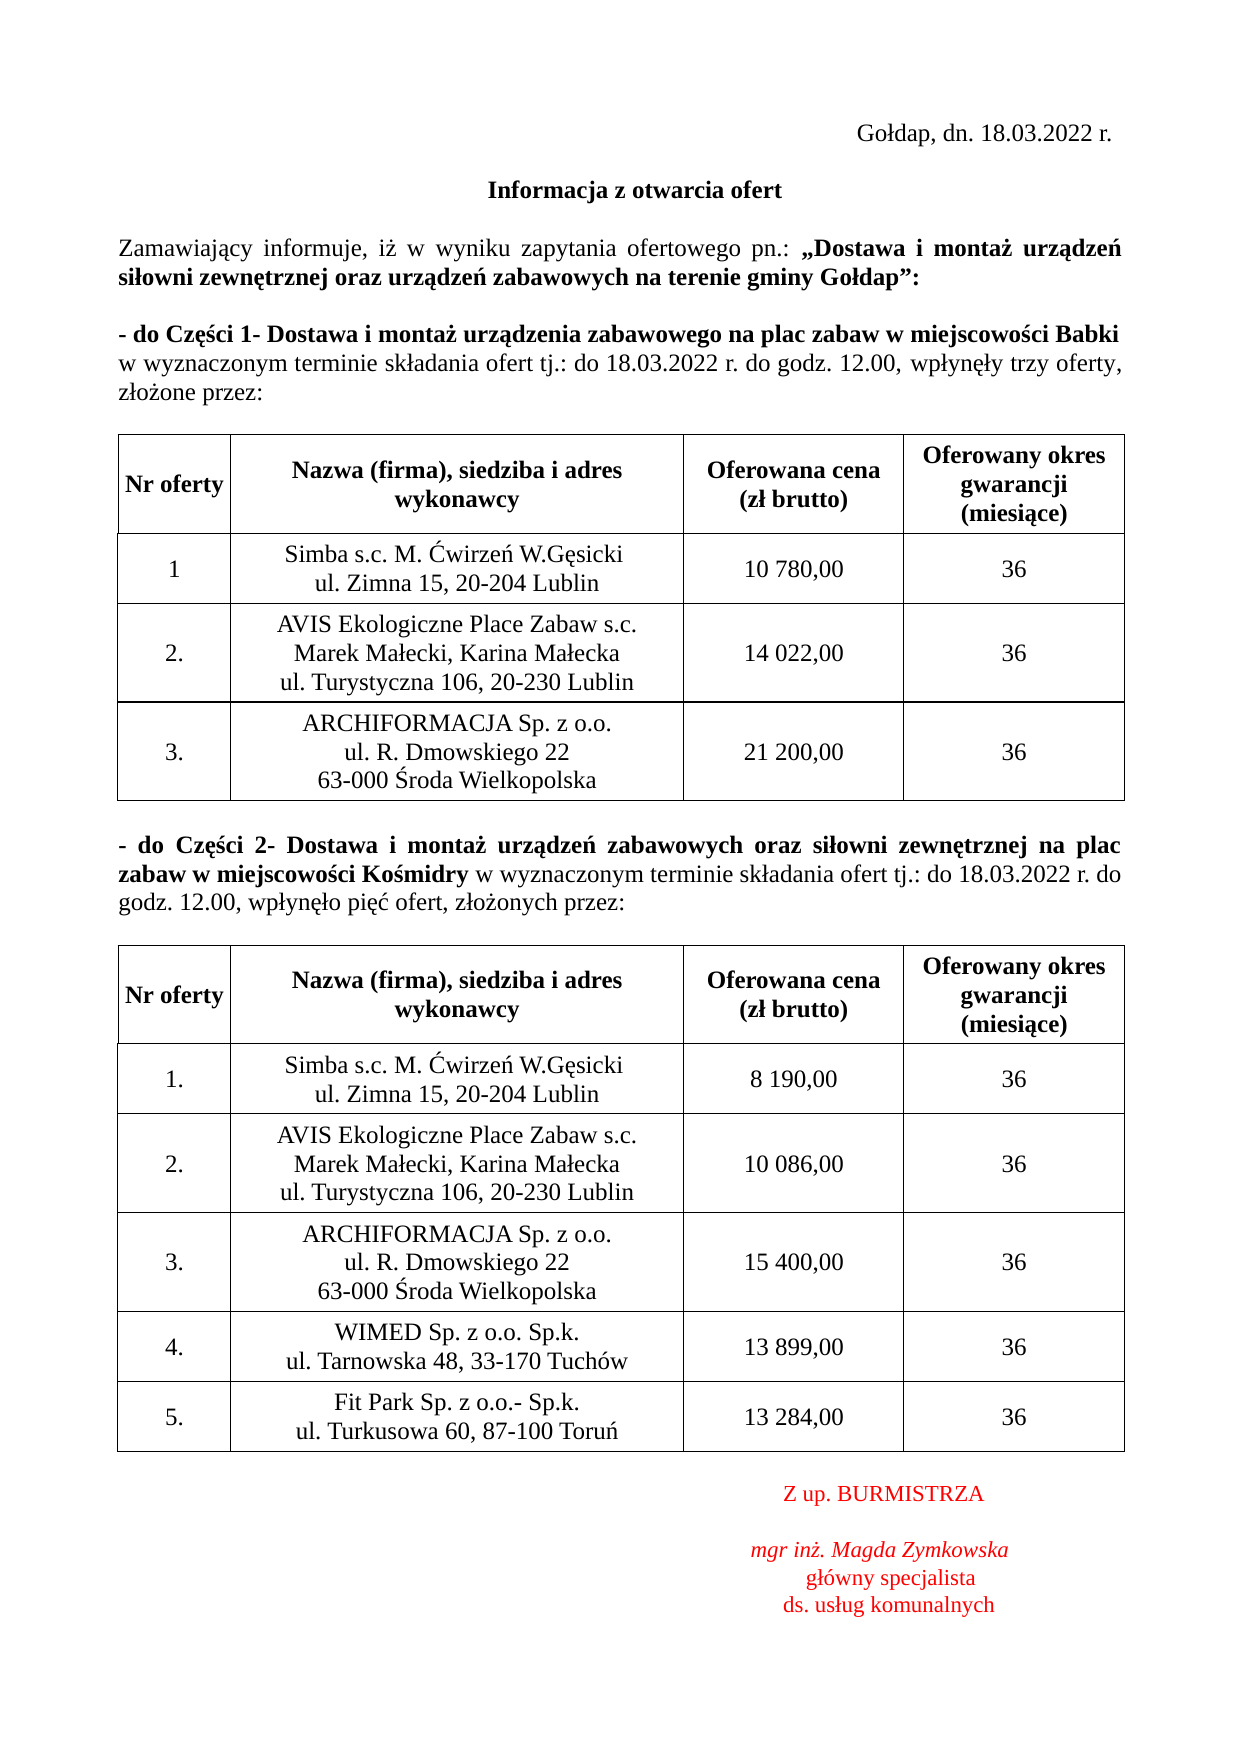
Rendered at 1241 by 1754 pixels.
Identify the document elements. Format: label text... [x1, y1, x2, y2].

text Z up. BURMISTRZA [709, 1480, 1122, 1507]
table_cell 13 899,00 [684, 1312, 903, 1381]
table_cell 36 [904, 1114, 1124, 1212]
table_cell 4. [118, 1312, 230, 1381]
table_header Nr oferty [119, 435, 230, 533]
table_cell 36 [904, 1044, 1124, 1113]
table_cell ARCHIFORMACJA Sp. z o.o. ul. R. Dmowskiego 22 63-000 Środa Wielkopolska [231, 1213, 683, 1311]
table_cell 2. [118, 1114, 230, 1212]
text ds. usług komunalnych [709, 1591, 1122, 1617]
table_cell 10 780,00 [684, 534, 903, 603]
table_cell 3. [118, 1213, 230, 1311]
table_cell 14 022,00 [684, 604, 903, 701]
table_cell 36 [904, 604, 1124, 701]
table_cell Simba s.c. M. Ćwirzeń W.Gęsicki ul. Zimna 15, 20-204 Lublin [231, 1044, 683, 1113]
table_header Oferowany okres gwarancji (miesiące) [904, 946, 1124, 1043]
table_cell 36 [904, 1312, 1124, 1381]
table_cell AVIS Ekologiczne Place Zabaw s.c. Marek Małecki, Karina Małecka ul. Turystyczna 106, 20-230 Lublin [231, 1114, 683, 1212]
table_header Nazwa (firma), siedziba i adres wykonawcy [231, 946, 683, 1043]
table_cell AVIS Ekologiczne Place Zabaw s.c. Marek Małecki, Karina Małecka ul. Turystyczna 106, 20-230 Lublin [231, 604, 683, 701]
table_header Nazwa (firma), siedziba i adres wykonawcy [231, 435, 683, 533]
table_cell Fit Park Sp. z o.o.- Sp.k. ul. Turkusowa 60, 87-100 Toruń [231, 1382, 683, 1451]
text mgr inż. Magda Zymkowska [118, 1535, 1122, 1563]
text główny specjalista [118, 1563, 1122, 1591]
table_header Nr oferty [119, 946, 230, 1043]
table_header Oferowana cena (zł brutto) [684, 435, 903, 533]
table_cell 10 086,00 [684, 1114, 903, 1212]
table_cell 21 200,00 [684, 703, 903, 800]
table_cell 1. [118, 1044, 230, 1113]
table_cell 3. [118, 703, 230, 800]
table_cell WIMED Sp. z o.o. Sp.k. ul. Tarnowska 48, 33-170 Tuchów [231, 1312, 683, 1381]
table_cell ARCHIFORMACJA Sp. z o.o. ul. R. Dmowskiego 22 63-000 Środa Wielkopolska [231, 703, 683, 800]
text Zamawiający informuje, iż w wyniku zapytania ofertowego pn.: „Dostawa i montaż urządzeń siłowni zewnętrznej oraz urządzeń zabawowych na terenie gminy Gołdap”: [118, 233, 1122, 291]
table_cell 15 400,00 [684, 1213, 903, 1311]
text - do Części 1- Dostawa i montaż urządzenia zabawowego na plac zabaw w miejscowości Babki [118, 319, 1122, 348]
table_cell 2. [118, 604, 230, 701]
table_cell 36 [904, 534, 1124, 603]
text Informacja z otwarcia ofert [118, 176, 1122, 204]
table_cell 36 [904, 703, 1124, 800]
table_cell 36 [904, 1213, 1124, 1311]
table_cell Simba s.c. M. Ćwirzeń W.Gęsicki ul. Zimna 15, 20-204 Lublin [231, 534, 683, 603]
table_cell 1 [118, 534, 230, 603]
table_header Oferowana cena (zł brutto) [684, 946, 903, 1043]
table_cell 36 [904, 1382, 1124, 1451]
text Gołdap, dn. 18.03.2022 r. [118, 118, 1122, 147]
table_cell 5. [118, 1382, 230, 1451]
table_cell 13 284,00 [684, 1382, 903, 1451]
text w wyznaczonym terminie składania ofert tj.: do 18.03.2022 r. do godz. 12.00, wpłynęły trzy oferty, złożone przez: [118, 348, 1122, 406]
table_cell 8 190,00 [684, 1044, 903, 1113]
table_header Oferowany okres gwarancji (miesiące) [904, 435, 1124, 533]
list - do Części 2- Dostawa i montaż urządzeń zabawowych oraz siłowni zewnętrznej na plac zabaw w miejscowości Kośmidry w wyznaczonym terminie składania ofert tj.: do 18.03.2022 r. do godz. 12.00, wpłynęło pięć ofert, złożonych przez: [118, 830, 1122, 916]
